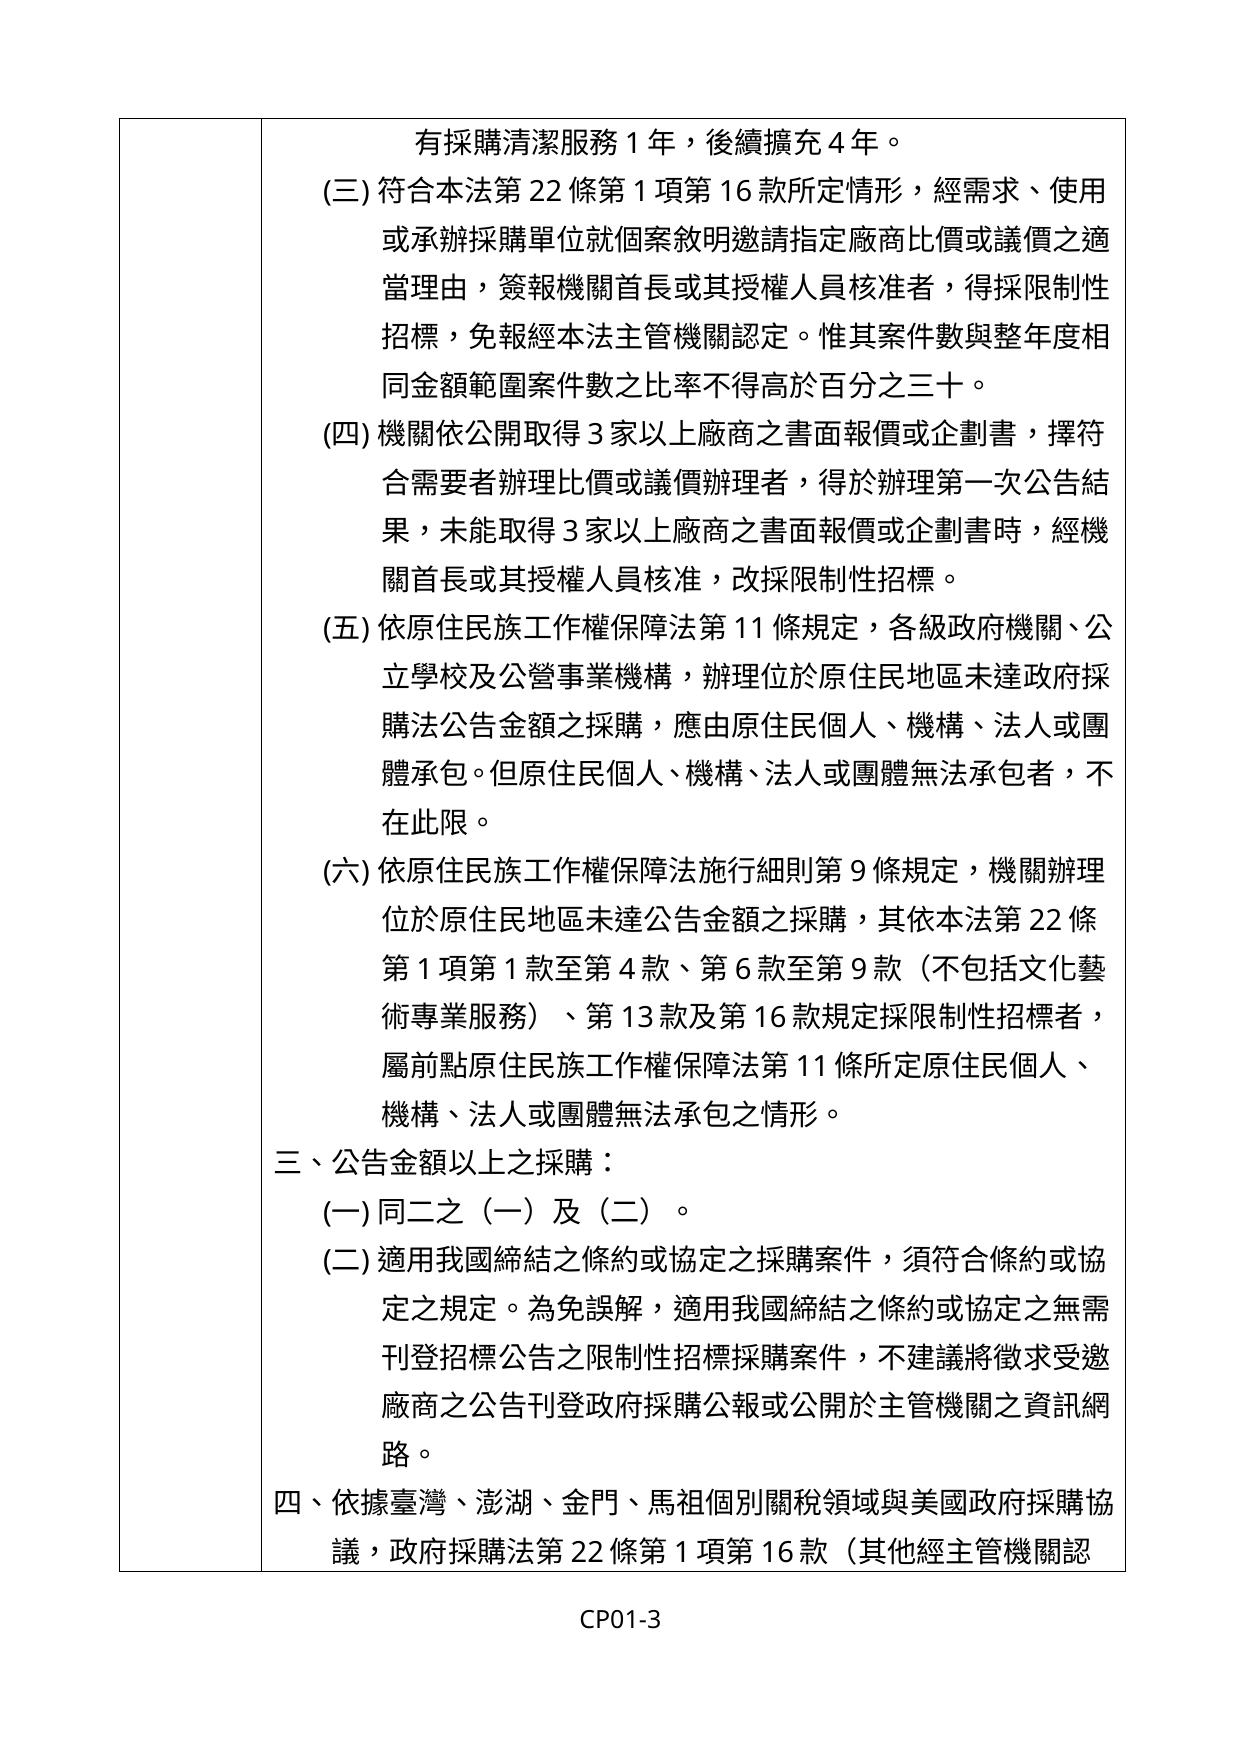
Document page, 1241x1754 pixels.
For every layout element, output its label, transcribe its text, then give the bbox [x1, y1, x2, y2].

table_cell [120, 119, 261, 1571]
table_cell 限制性招標依採購規模區分： 小額採購（目前為公告金額十分之一以下之採購，即新臺幣(以下同)10萬元以下之採購）： 依中央機關未達公告金額採購招標辦法第5條規定，得不經公告程序，逕洽廠商採購，免提供報價或企劃書。 同性質之採購，不宜一再洽同一廠商採購，且不可有「機關辦理公告金額十分之一（新臺幣10萬元）以下採購常見誤解或錯誤態樣」之誤解或錯誤行為。例如： 不可意圖規避政府採購法（下稱本法）公告金額以上或未達公告金額但逾公告金額十分之一之採購規定，而以公告金額十分之一以下之採購，分批辦理公告金額以上之採購，或未達公告金額但逾公告金額十分之一之採購。 有分批辦理之必要，須依全部批數之預算總額認定採購金額。 不要誤以為所有小額採購僅可逕洽一家廠商採購。 不要洽一家廠商代為蒐集三家廠商之報價或估價單，供機關作為採購決定之用。 非依共同供應契約辦理之小額採購，不要誤以為所有案件皆無需經議價程序。 非依共同供應契約辦理之小額採購，其洽廠商提供報價或企劃書者，不可未考慮廠商報價之合理性而逕以報價決標。 誤以為所有小額採購皆無需簽訂契約、不適用不得轉包之規定、不適用本法第101條及第103條之規定。 洽共同供應契約廠商訂購產品並附加採購該共同供應契約產品以外之項目，附加採購金額逾公告金額十分之ㄧ，或所附加採購之項目非屬訂購產品之相關配備或勞務。 機關內部請購、廠商履約、驗收、經費核銷之過程未落實控管。 未達公告金額但逾公告金額十分之一之採購： 符合本法第22條第1項第1款至第8款、第12款至第15款所定情形之一者，得不經公告程序採限制性招標。但須符合其施行細則第22條至第23條之1規定，並由需求、使用或承辦採購單位，就個案敘明符合各款之情形，簽報機關首長或其授權人員核准。其得以比價方式辦理者，優先以比價方式辦理。 機關依上開（一）採限制性招標，不可有本法主管機關訂頒之「政府採購法第22條第1項各款執行錯誤態樣」之錯誤行為。例如： 誤以為獨家代理商或獨家經銷商就是專屬權利或獨家製造或供應，而依第2款辦理。 非屬緊急事故，卻以須緊急處理為由而依第3款辦理；依第3款辦理，惟緊急事故發生後至簽辦採購、核准採購、決標、簽約，時間相隔甚久，或訂定寬鬆之履約期限。 原有採購之後續擴充，並無必須向原供應廠商採購之理由，卻以第4款為由辦理。 依第6款辦理，惟原契約項目數量之增加或原契約項目規格之變更，其增加之契約金額，未列入追加累計金額。 依第7款辦理，招標公告及招標文件標示之後續擴充期間、金額或數量，明顯過長、過大，顯不合理，例如原有採購清潔服務1年，後續擴充4年。 符合本法第22條第1項第16款所定情形，經需求、使用或承辦採購單位就個案敘明邀請指定廠商比價或議價之適當理由，簽報機關首長或其授權人員核准者，得採限制性招標，免報經本法主管機關認定。惟其案件數與整年度相同金額範圍案件數之比率不得高於百分之三十。 機關依公開取得3家以上廠商之書面報價或企劃書，擇符合需要者辦理比價或議價辦理者，得於辦理第一次公告結果，未能取得3家以上廠商之書面報價或企劃書時，經機關首長或其授權人員核准，改採限制性招標。 依原住民族工作權保障法第11條規定，各級政府機關、公立學校及公營事業機構，辦理位於原住民地區未達政府採購法公告金額之採購，應由原住民個人、機構、法人或團體承包。但原住民個人、機構、法人或團體無法承包者，不在此限。 依原住民族工作權保障法施行細則第9條規定，機關辦理位於原住民地區未達公告金額之採購，其依本法第22條第1項第1款至第4款、第6款至第9款（不包括文化藝術專業服務）、第13款及第16款規定採限制性招標者，屬前點原住民族工作權保障法第11條所定原住民個人、機構、法人或團體無法承包之情形。 公告金額以上之採購： 同二之（一）及（二）。 適用我國締結之條約或協定之採購案件，須符合條約或協定之規定。為免誤解，適用我國締結之條約或協定之無需刊登招標公告之限制性招標採購案件，不建議將徵求受邀廠商之公告刊登政府採購公報或公開於主管機關之資訊網路。 依據臺灣、澎湖、金門、馬祖個別關稅領域與美國政府採購協議，政府採購法第22條第1項第16款（其他經主管機關認定者）之適用，對於適用世界貿易組織政府採購協定(下稱GPA)之採購，應僅限於GPA第3條（除外事項）及第13條（限制性招標）所准許之情形。 [262, 119, 1125, 1571]
